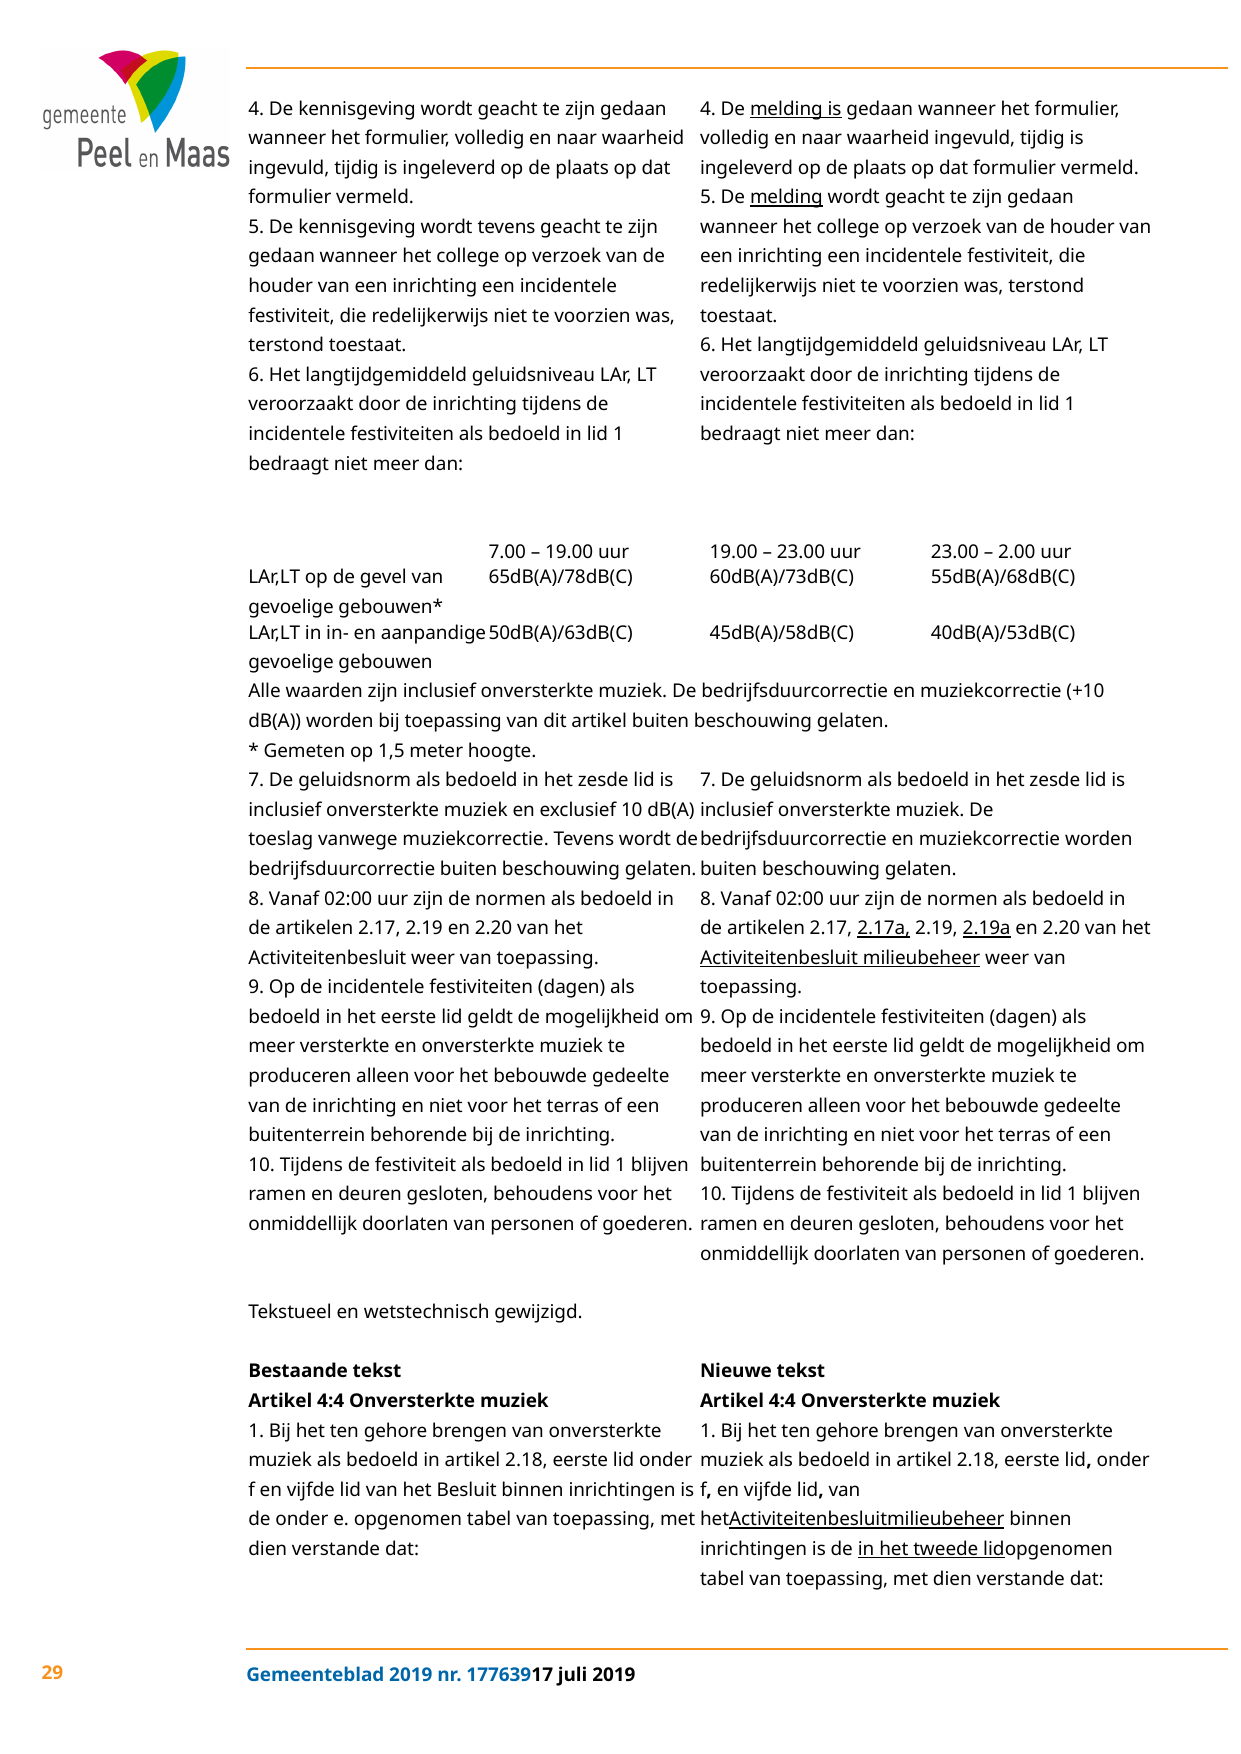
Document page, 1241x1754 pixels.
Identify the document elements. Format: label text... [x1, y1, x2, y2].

table_header 23.00 – 2.00 uur [931, 538, 1152, 564]
text Alle waarden zijn inclusief onversterkte muziek. De bedrijfsduurcorrectie en muziekcorrectie (+10 dB(A)) worden bij toepassing van dit artikel buiten beschouwing gelaten. [248, 678, 1152, 733]
text * Gemeten op 1,5 meter hoogte. [248, 737, 1152, 762]
table_header 7. De geluidsnorm als bedoeld in het zesde lid is inclusief onversterkte muziek. De bedrijfsduurcorrectie en muziekcorrectie worden buiten beschouwing gelaten. 8. Vanaf 02:00 uur zijn de normen als bedoeld in de artikelen 2.17, 2.17a, 2.19, 2.19a en 2.20 van het Activiteitenbesluit milieubeheer weer van toepassing. 9. Op de incidentele festiviteiten (dagen) als bedoeld in het eerste lid geldt de mogelijkheid om meer versterkte en onversterkte muziek te produceren alleen voor het bebouwde gedeelte van de inrichting en niet voor het terras of een buitenterrein behorende bij de inrichting. 10. Tijdens de festiviteit als bedoeld in lid 1 blijven ramen en deuren gesloten, behoudens voor het onmiddellijk doorlaten van personen of goederen. [700, 766, 1152, 1295]
table_header 7. De geluidsnorm als bedoeld in het zesde lid is inclusief onversterkte muziek en exclusief 10 dB(A) toeslag vanwege muziekcorrectie. Tevens wordt de bedrijfsduurcorrectie buiten beschouwing gelaten. 8. Vanaf 02:00 uur zijn de normen als bedoeld in de artikelen 2.17, 2.19 en 2.20 van het Activiteitenbesluit weer van toepassing. 9. Op de incidentele festiviteiten (dagen) als bedoeld in het eerste lid geldt de mogelijkheid om meer versterkte en onversterkte muziek te produceren alleen voor het bebouwde gedeelte van de inrichting en niet voor het terras of een buitenterrein behorende bij de inrichting. 10. Tijdens de festiviteit als bedoeld in lid 1 blijven ramen en deuren gesloten, behoudens voor het onmiddellijk doorlaten van personen of goederen. [248, 766, 700, 1295]
text Tekstueel en wetstechnisch gewijzigd. [248, 1298, 1152, 1324]
table_cell 40dB(A)/53dB(C) [931, 619, 1152, 674]
table_cell LAr,LT op de gevel van gevoelige gebouwen* [248, 564, 488, 619]
table_cell 55dB(A)/68dB(C) [931, 564, 1152, 619]
table_header 4. De kennisgeving wordt geacht te zijn gedaan wanneer het formulier, volledig en naar waarheid ingevuld, tijdig is ingeleverd op de plaats op dat formulier vermeld. 5. De kennisgeving wordt tevens geacht te zijn gedaan wanneer het college op verzoek van de houder van een inrichting een incidentele festiviteit, die redelijkerwijs niet te voorzien was, terstond toestaat. 6. Het langtijdgemiddeld geluidsniveau LAr, LT veroorzaakt door de inrichting tijdens de incidentele festiviteiten als bedoeld in lid 1 bedraagt niet meer dan: [248, 95, 700, 505]
table_cell 45dB(A)/58dB(C) [709, 619, 931, 674]
table_header Bestaande tekst Artikel 4:4 Onversterkte muziek 1. Bij het ten gehore brengen van onversterkte muziek als bedoeld in artikel 2.18, eerste lid onder f en vijfde lid van het Besluit binnen inrichtingen is de onder e. opgenomen tabel van toepassing, met dien verstande dat: [248, 1358, 700, 1590]
table_header [248, 538, 488, 564]
table_header 7.00 – 19.00 uur [488, 538, 709, 564]
table_cell 60dB(A)/73dB(C) [709, 564, 931, 619]
table_cell LAr,LT in in- en aanpandige gevoelige gebouwen [248, 619, 488, 674]
picture [41, 47, 231, 172]
table_header 19.00 – 23.00 uur [709, 538, 931, 564]
table_header Nieuwe tekst Artikel 4:4 Onversterkte muziek 1. Bij het ten gehore brengen van onversterkte muziek als bedoeld in artikel 2.18, eerste lid, onder f, en vijfde lid, van hetActiviteitenbesluitmilieubeheer binnen inrichtingen is de in het tweede lidopgenomen tabel van toepassing, met dien verstande dat: [700, 1358, 1152, 1590]
table_cell 50dB(A)/63dB(C) [488, 619, 709, 674]
table_header 4. De melding is gedaan wanneer het formulier, volledig en naar waarheid ingevuld, tijdig is ingeleverd op de plaats op dat formulier vermeld. 5. De melding wordt geacht te zijn gedaan wanneer het college op verzoek van de houder van een inrichting een incidentele festiviteit, die redelijkerwijs niet te voorzien was, terstond toestaat. 6. Het langtijdgemiddeld geluidsniveau LAr, LT veroorzaakt door de inrichting tijdens de incidentele festiviteiten als bedoeld in lid 1 bedraagt niet meer dan: [700, 95, 1152, 505]
table_cell 65dB(A)/78dB(C) [488, 564, 709, 619]
